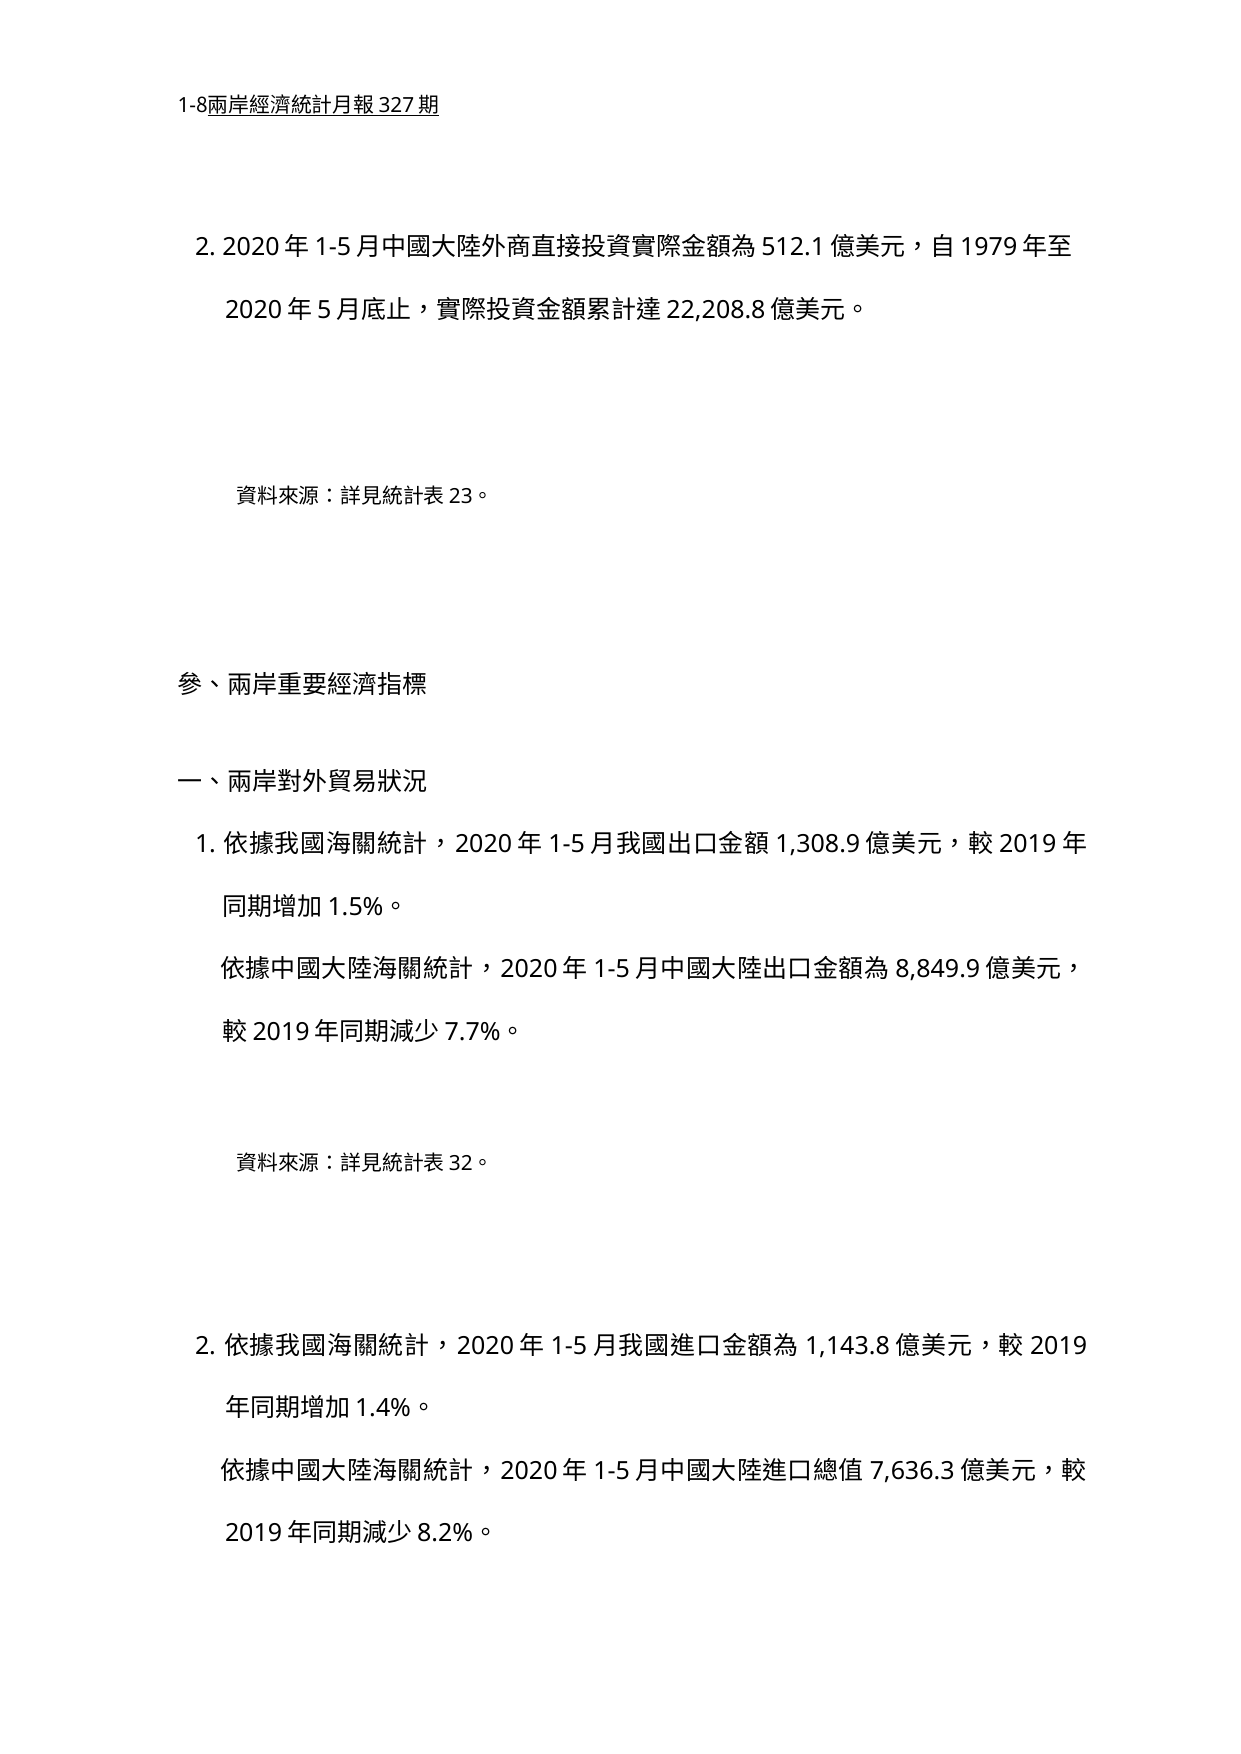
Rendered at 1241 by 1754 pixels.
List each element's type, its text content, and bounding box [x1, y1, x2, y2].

text 依據中國大陸海關統計，2020年1-5月中國大陸進口總值7,636.3億美元，較2019年同期減少8.2%。 [220, 1427, 1087, 1552]
text 資料來源：詳見統計表32。 [236, 1146, 1087, 1177]
text 1. 依據我國海關統計，2020年1-5月我國出口金額1,308.9億美元，較2019年同期增加1.5%。 [195, 800, 1087, 925]
text 2. 2020年1-5月中國大陸外商直接投資實際金額為512.1億美元，自1979年至2020年5月底止，實際投資金額累計達22,208.8億美元。 [195, 203, 1087, 328]
text 參、兩岸重要經濟指標 [177, 641, 1087, 703]
text 2. 依據我國海關統計，2020年1-5月我國進口金額為1,143.8億美元，較2019年同期增加1.4%。 [195, 1302, 1087, 1427]
text 一、兩岸對外貿易狀況 [177, 737, 1087, 800]
text 資料來源：詳見統計表23。 [177, 453, 1087, 516]
text 依據中國大陸海關統計，2020年1-5月中國大陸出口金額為8,849.9億美元，較2019年同期減少7.7%。 [220, 925, 1087, 1050]
